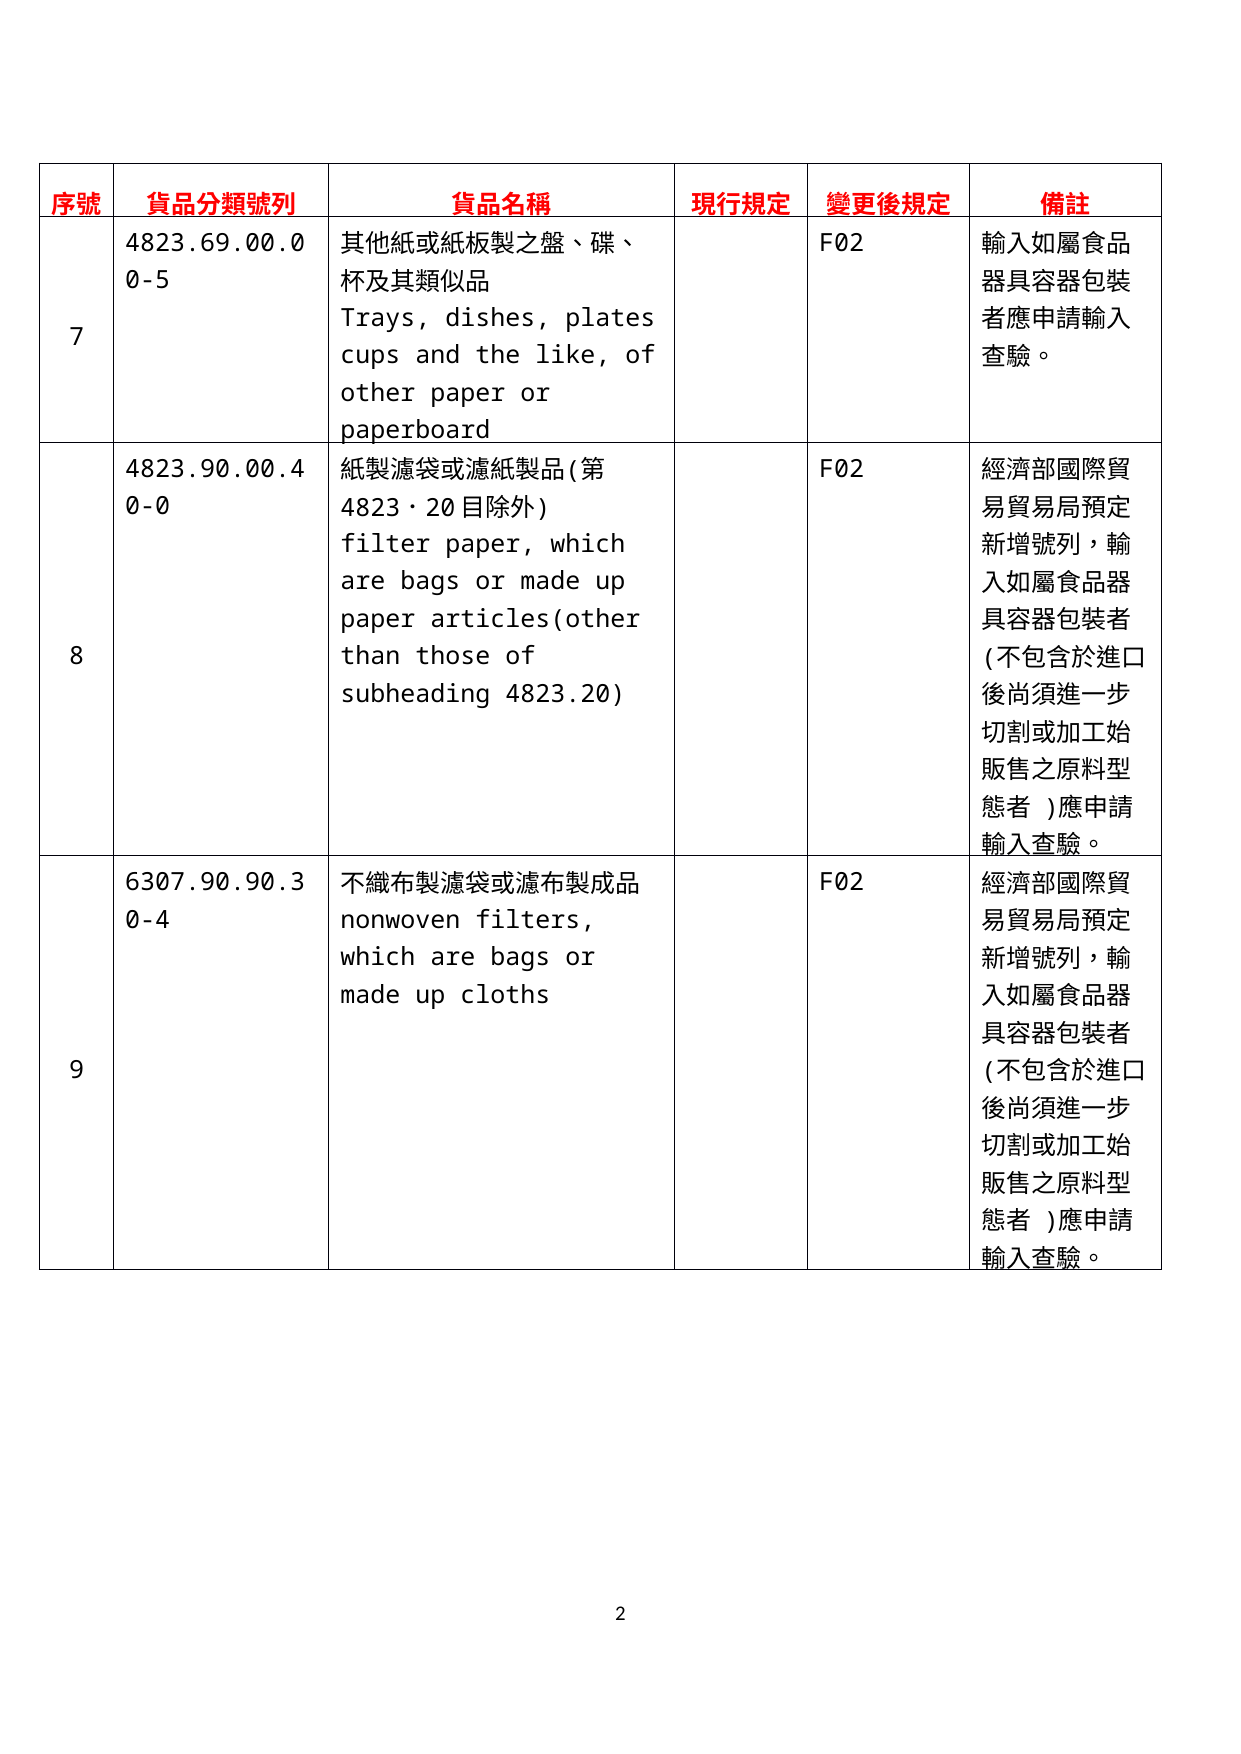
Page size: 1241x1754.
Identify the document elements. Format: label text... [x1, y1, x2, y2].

table_cell 經濟部國際貿易貿易局預定新增號列，輸入如屬食品器具容器包裝者(不包含於進口後尚須進一步切割或加工始販售之原料型態者 )應申請輸入查驗。 [970, 856, 1161, 1269]
table_cell [675, 856, 807, 1269]
table_cell 4823.90.00.40-0 [114, 443, 328, 855]
table_cell 9 [40, 856, 113, 1269]
table_cell [675, 443, 807, 855]
table_cell F02 [808, 217, 969, 442]
table_cell F02 [808, 856, 969, 1269]
table_header 貨品分類號列 [114, 164, 328, 216]
table_header 貨品名稱 [329, 164, 674, 216]
table_cell 輸入如屬食品器具容器包裝者應申請輸入查驗。 [970, 217, 1161, 442]
table_header 現行規定 [675, 164, 807, 216]
table_cell [675, 217, 807, 442]
table_cell 7 [40, 217, 113, 442]
table_cell F02 [808, 443, 969, 855]
table_header 備註 [970, 164, 1161, 216]
table_header 變更後規定 [808, 164, 969, 216]
table_cell 4823.69.00.00-5 [114, 217, 328, 442]
table_cell 其他紙或紙板製之盤、碟、杯及其類似品 Trays, dishes, plates cups and the like, of other paper or paperboard [329, 217, 674, 442]
table_cell 8 [40, 443, 113, 855]
table_header 序號 [40, 164, 113, 216]
table_cell 紙製濾袋或濾紙製品(第4823．20目除外) filter paper, which are bags or made up paper articles(other than those of subheading 4823.20) [329, 443, 674, 855]
table_cell 不織布製濾袋或濾布製成品 nonwoven filters, which are bags or made up cloths [329, 856, 674, 1269]
table_cell 6307.90.90.30-4 [114, 856, 328, 1269]
table_cell 經濟部國際貿易貿易局預定新增號列，輸入如屬食品器具容器包裝者(不包含於進口後尚須進一步切割或加工始販售之原料型態者 )應申請輸入查驗。 [970, 443, 1161, 855]
